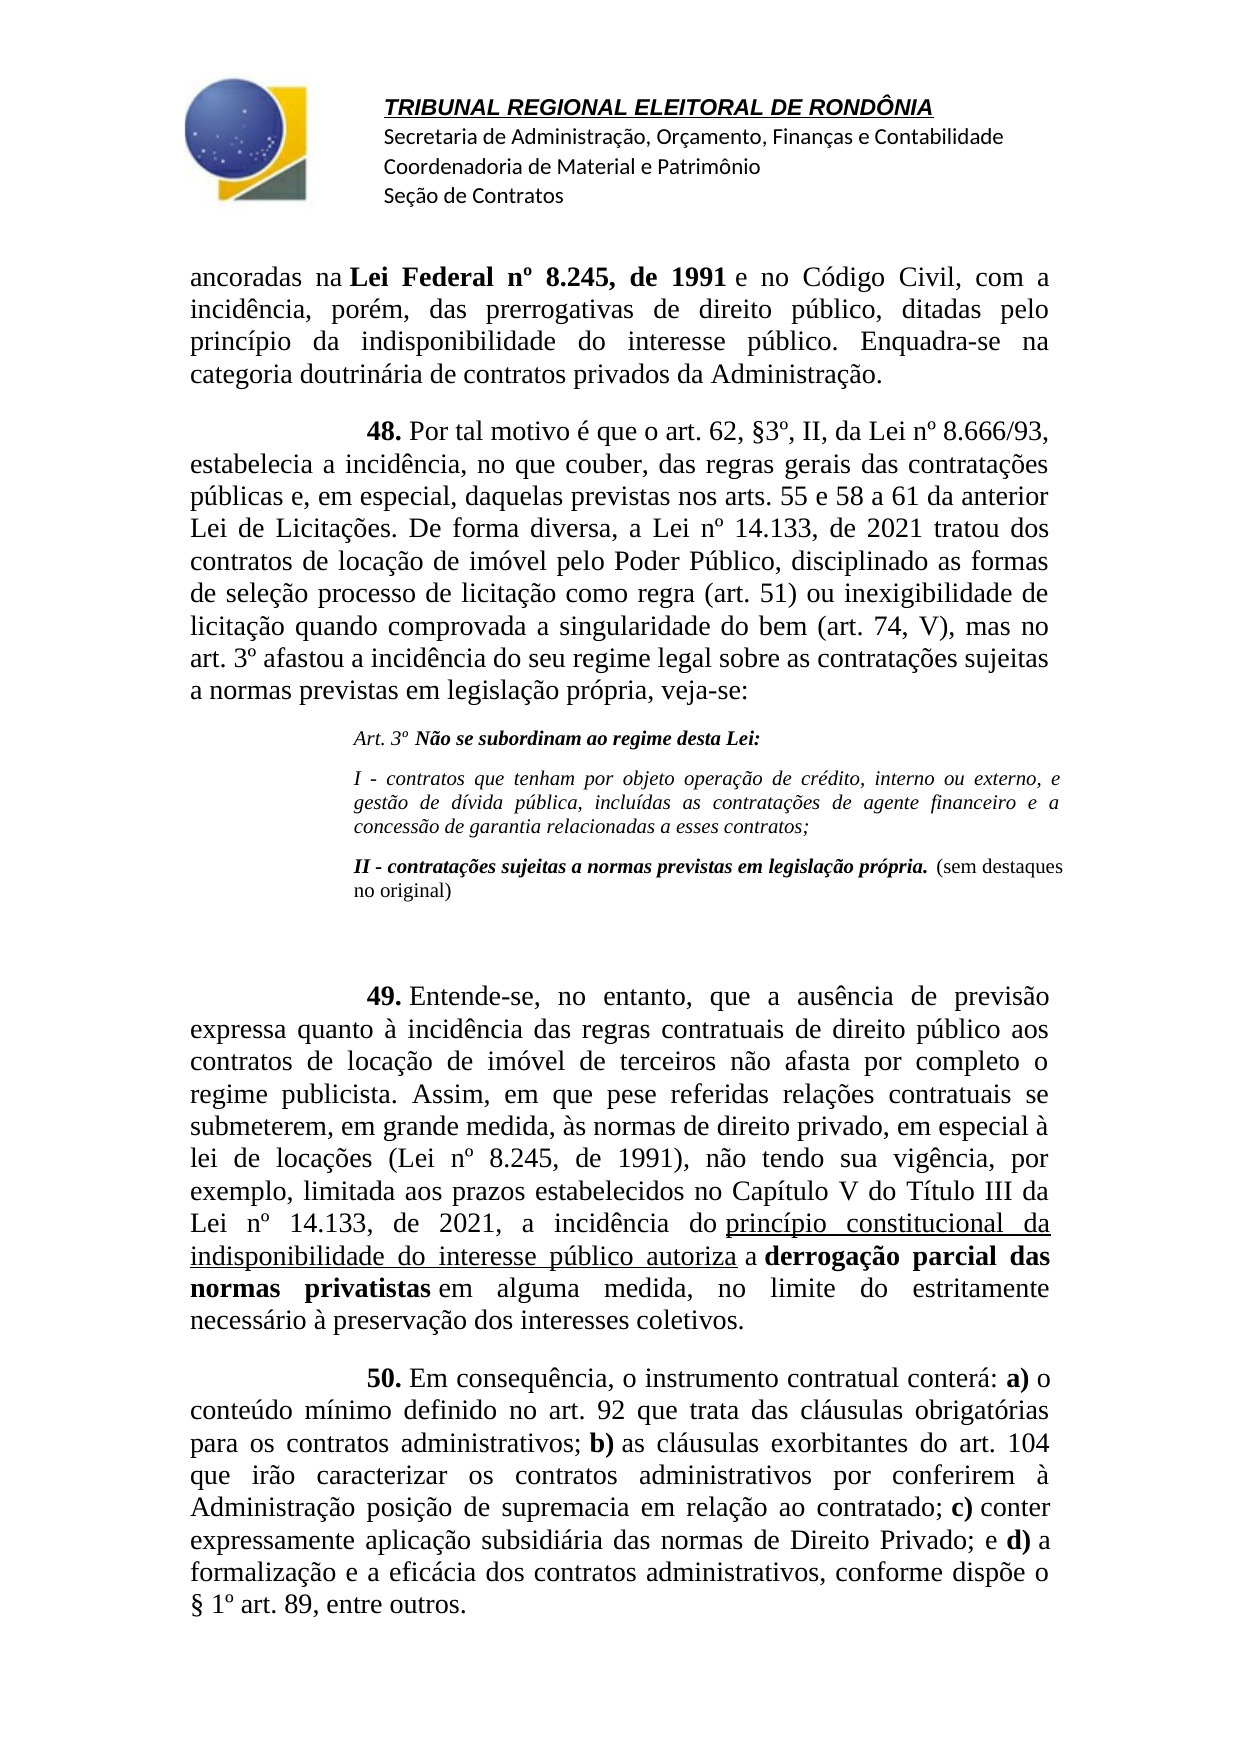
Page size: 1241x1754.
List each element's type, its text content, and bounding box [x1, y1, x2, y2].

text 50. Em consequência, o instrumento contratual conterá: a) o conteúdo mínimo definido no art. 92 que trata das cláusulas obrigatórias para os contratos administrativos; b) as cláusulas exorbitantes do art. 104 que irão caracterizar os contratos administrativos por conferirem à Administração posição de supremacia em relação ao contratado; c) conter expressamente aplicação subsidiária das normas de Direito Privado; e d) a formalização e a eficácia dos contratos administrativos, conforme dispõe o § 1º art. 89, entre outros. [190, 1361, 1051, 1620]
text ancoradas na Lei Federal nº 8.245, de 1991 e no Código Civil, com a incidência, porém, das prerrogativas de direito público, ditadas pelo princípio da indisponibilidade do interesse público. Enquadra-se na categoria doutrinária de contratos privados da Administração. [190, 260, 1051, 389]
text 48. Por tal motivo é que o art. 62, §3º, II, da Lei nº 8.666/93, estabelecia a incidência, no que couber, das regras gerais das contratações públicas e, em especial, daquelas previstas nos arts. 55 e 58 a 61 da anterior Lei de Licitações. De forma diversa, a Lei nº 14.133, de 2021 tratou dos contratos de locação de imóvel pelo Poder Público, disciplinado as formas de seleção processo de licitação como regra (art. 51) ou inexigibilidade de licitação quando comprovada a singularidade do bem (art. 74, V), mas no art. 3º afastou a incidência do seu regime legal sobre as contratações sujeitas a normas previstas em legislação própria, veja-se: [190, 414, 1051, 706]
text II - contratações sujeitas a normas previstas em legislação própria. (sem destaques no original) [354, 854, 1063, 902]
text I - contratos que tenham por objeto operação de crédito, interno ou externo, e gestão de dívida pública, incluídas as contratações de agente financeiro e a concessão de garantia relacionadas a esses contratos; [354, 766, 1063, 838]
text 49. Entende-se, no entanto, que a ausência de previsão expressa quanto à incidência das regras contratuais de direito público aos contratos de locação de imóvel de terceiros não afasta por completo o regime publicista. Assim, em que pese referidas relações contratuais se submeterem, em grande medida, às normas de direito privado, em especial à lei de locações (Lei nº 8.245, de 1991), não tendo sua vigência, por exemplo, limitada aos prazos estabelecidos no Capítulo V do Título III da Lei nº 14.133, de 2021, a incidência do princípio constitucional da indisponibilidade do interesse público autoriza a derrogação parcial das normas privatistas em alguma medida, no limite do estritamente necessário à preservação dos interesses coletivos. [190, 979, 1051, 1336]
text Art. 3º Não se subordinam ao regime desta Lei: [354, 726, 1063, 750]
